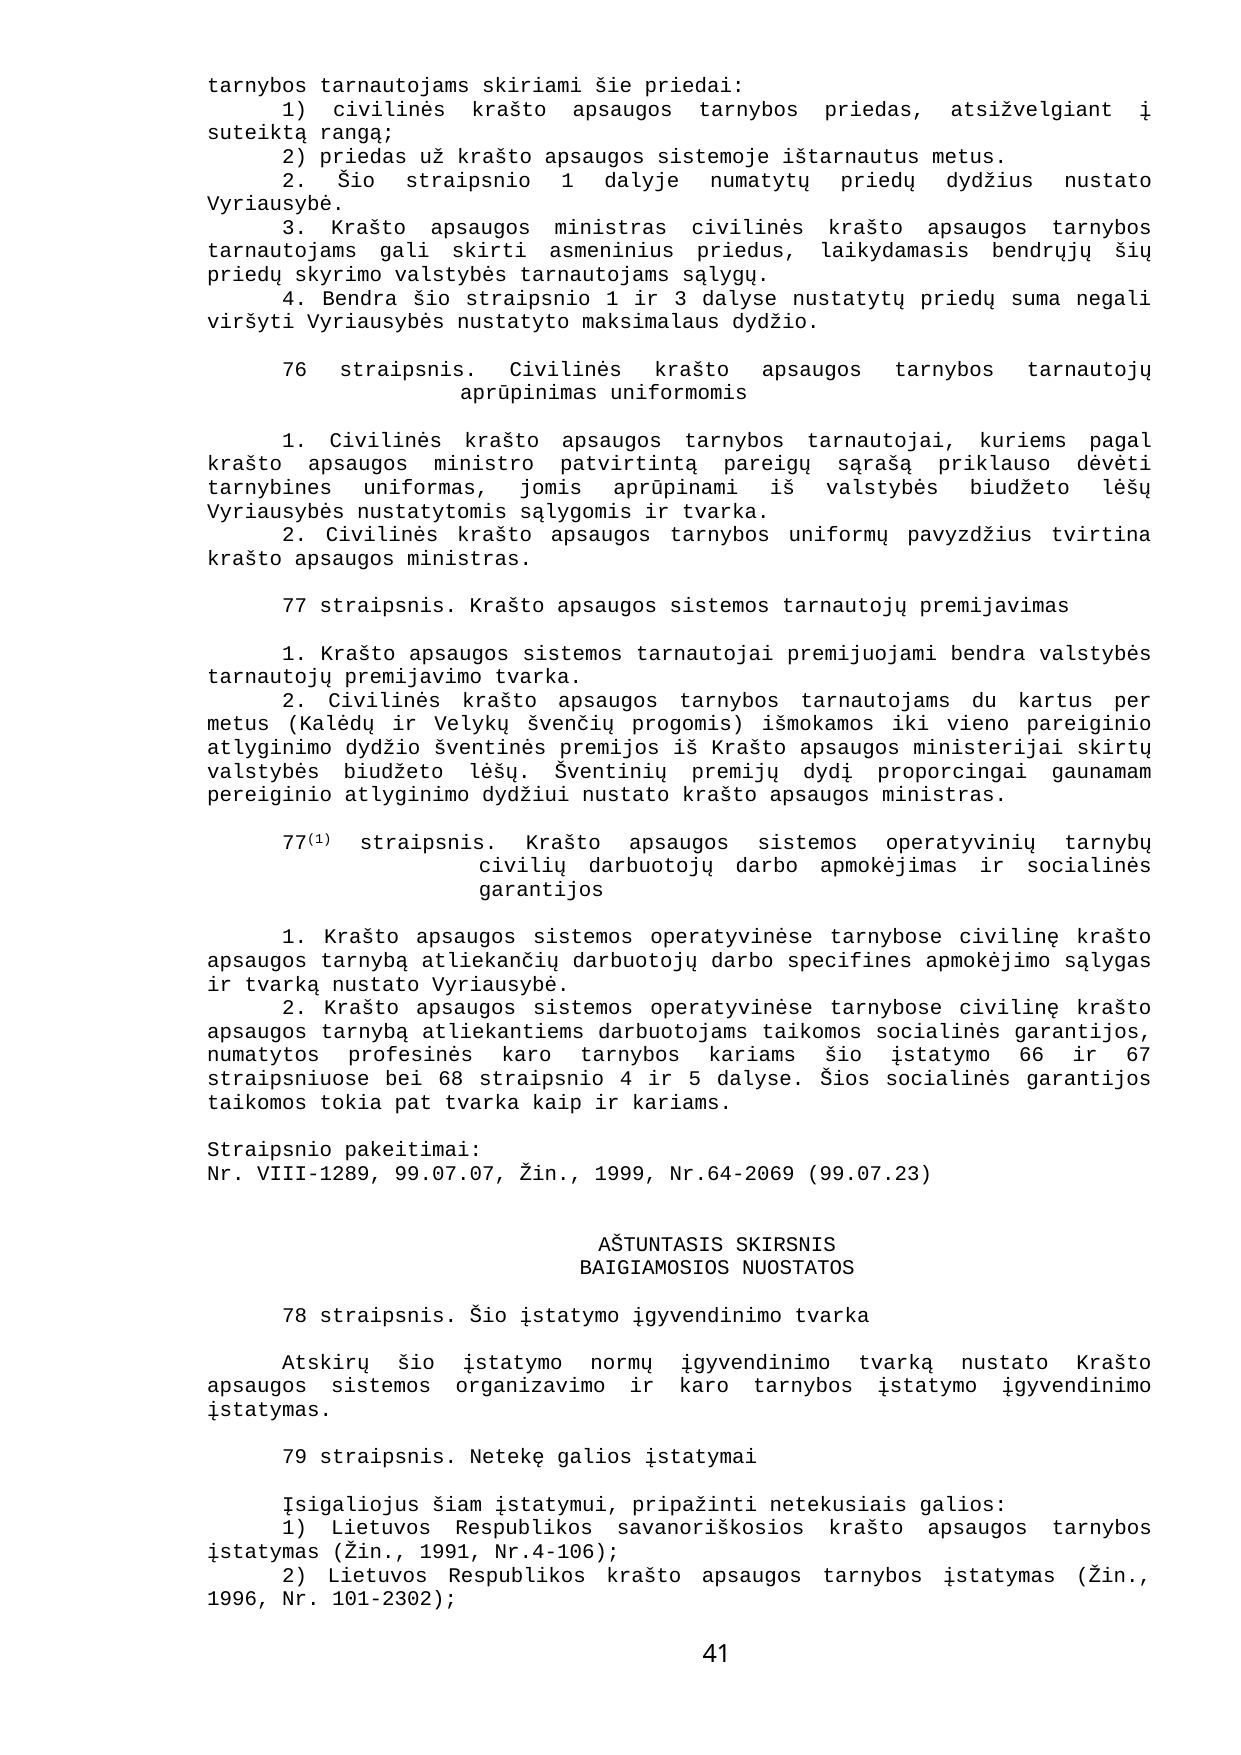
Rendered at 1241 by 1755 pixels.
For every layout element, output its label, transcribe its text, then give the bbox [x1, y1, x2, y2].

text 2. Šio straipsnio 1 dalyje numatytų priedų dydžius nustato Vyriausybė. [207, 169, 1152, 217]
text Atskirų šio įstatymo normų įgyvendinimo tvarką nustato Krašto apsaugos sistemos organizavimo ir karo tarnybos įstatymo įgyvendinimo įstatymas. [207, 1352, 1152, 1423]
text Nr. VIII-1289, 99.07.07, Žin., 1999, Nr.64-2069 (99.07.23) [207, 1163, 1152, 1186]
text 1. Civilinės krašto apsaugos tarnybos tarnautojai, kuriems pagal krašto apsaugos ministro patvirtintą pareigų sąrašą priklauso dėvėti tarnybines uniformas, jomis aprūpinami iš valstybės biudžeto lėšų Vyriausybės nustatytomis sąlygomis ir tvarka. [207, 430, 1152, 524]
text tarnybos tarnautojams skiriami šie priedai: [207, 75, 1152, 99]
text AŠTUNTASIS SKIRSNIS [207, 1234, 1152, 1257]
text Straipsnio pakeitimai: [207, 1139, 1152, 1163]
text 1) civilinės krašto apsaugos tarnybos priedas, atsižvelgiant į suteiktą rangą; [207, 99, 1152, 146]
text 3. Krašto apsaugos ministras civilinės krašto apsaugos tarnybos tarnautojams gali skirti asmeninius priedus, laikydamasis bendrųjų šių priedų skyrimo valstybės tarnautojams sąlygų. [207, 217, 1152, 288]
text 2) priedas už krašto apsaugos sistemoje ištarnautus metus. [207, 146, 1152, 169]
text 4. Bendra šio straipsnio 1 ir 3 dalyse nustatytų priedų suma negali viršyti Vyriausybės nustatyto maksimalaus dydžio. [207, 288, 1152, 335]
text 1. Krašto apsaugos sistemos operatyvinėse tarnybose civilinę krašto apsaugos tarnybą atliekančių darbuotojų darbo specifines apmokėjimo sąlygas ir tvarką nustato Vyriausybė. [207, 926, 1152, 997]
text 77 straipsnis. Krašto apsaugos sistemos tarnautojų premijavimas [207, 595, 1152, 619]
text 2) Lietuvos Respublikos krašto apsaugos tarnybos įstatymas (Žin., 1996, Nr. 101-2302); [207, 1565, 1152, 1612]
text 2. Krašto apsaugos sistemos operatyvinėse tarnybose civilinę krašto apsaugos tarnybą atliekantiems darbuotojams taikomos socialinės garantijos, numatytos profesinės karo tarnybos kariams šio įstatymo 66 ir 67 straipsniuose bei 68 straipsnio 4 ir 5 dalyse. Šios socialinės garantijos taikomos tokia pat tvarka kaip ir kariams. [207, 997, 1152, 1115]
text 2. Civilinės krašto apsaugos tarnybos uniformų pavyzdžius tvirtina krašto apsaugos ministras. [207, 524, 1152, 572]
text 2. Civilinės krašto apsaugos tarnybos tarnautojams du kartus per metus (Kalėdų ir Velykų švenčių progomis) išmokamos iki vieno pareiginio atlyginimo dydžio šventinės premijos iš Krašto apsaugos ministerijai skirtų valstybės biudžeto lėšų. Šventinių premijų dydį proporcingai gaunamam pereiginio atlyginimo dydžiui nustato krašto apsaugos ministras. [207, 690, 1152, 808]
text Įsigaliojus šiam įstatymui, pripažinti netekusiais galios: [207, 1494, 1152, 1517]
text 1. Krašto apsaugos sistemos tarnautojai premijuojami bendra valstybės tarnautojų premijavimo tvarka. [207, 642, 1152, 690]
text 79 straipsnis. Netekę galios įstatymai [207, 1446, 1152, 1470]
text 78 straipsnis. Šio įstatymo įgyvendinimo tvarka [207, 1304, 1152, 1328]
text 1) Lietuvos Respublikos savanoriškosios krašto apsaugos tarnybos įstatymas (Žin., 1991, Nr.4-106); [207, 1517, 1152, 1565]
text 76 straipsnis. Civilinės krašto apsaugos tarnybos tarnautojų aprūpinimas uniformomis [282, 359, 1152, 406]
text BAIGIAMOSIOS NUOSTATOS [207, 1257, 1152, 1281]
text 77(1) straipsnis. Krašto apsaugos sistemos operatyvinių tarnybų civilių darbuotojų darbo apmokėjimas ir socialinės garantijos [282, 832, 1152, 903]
